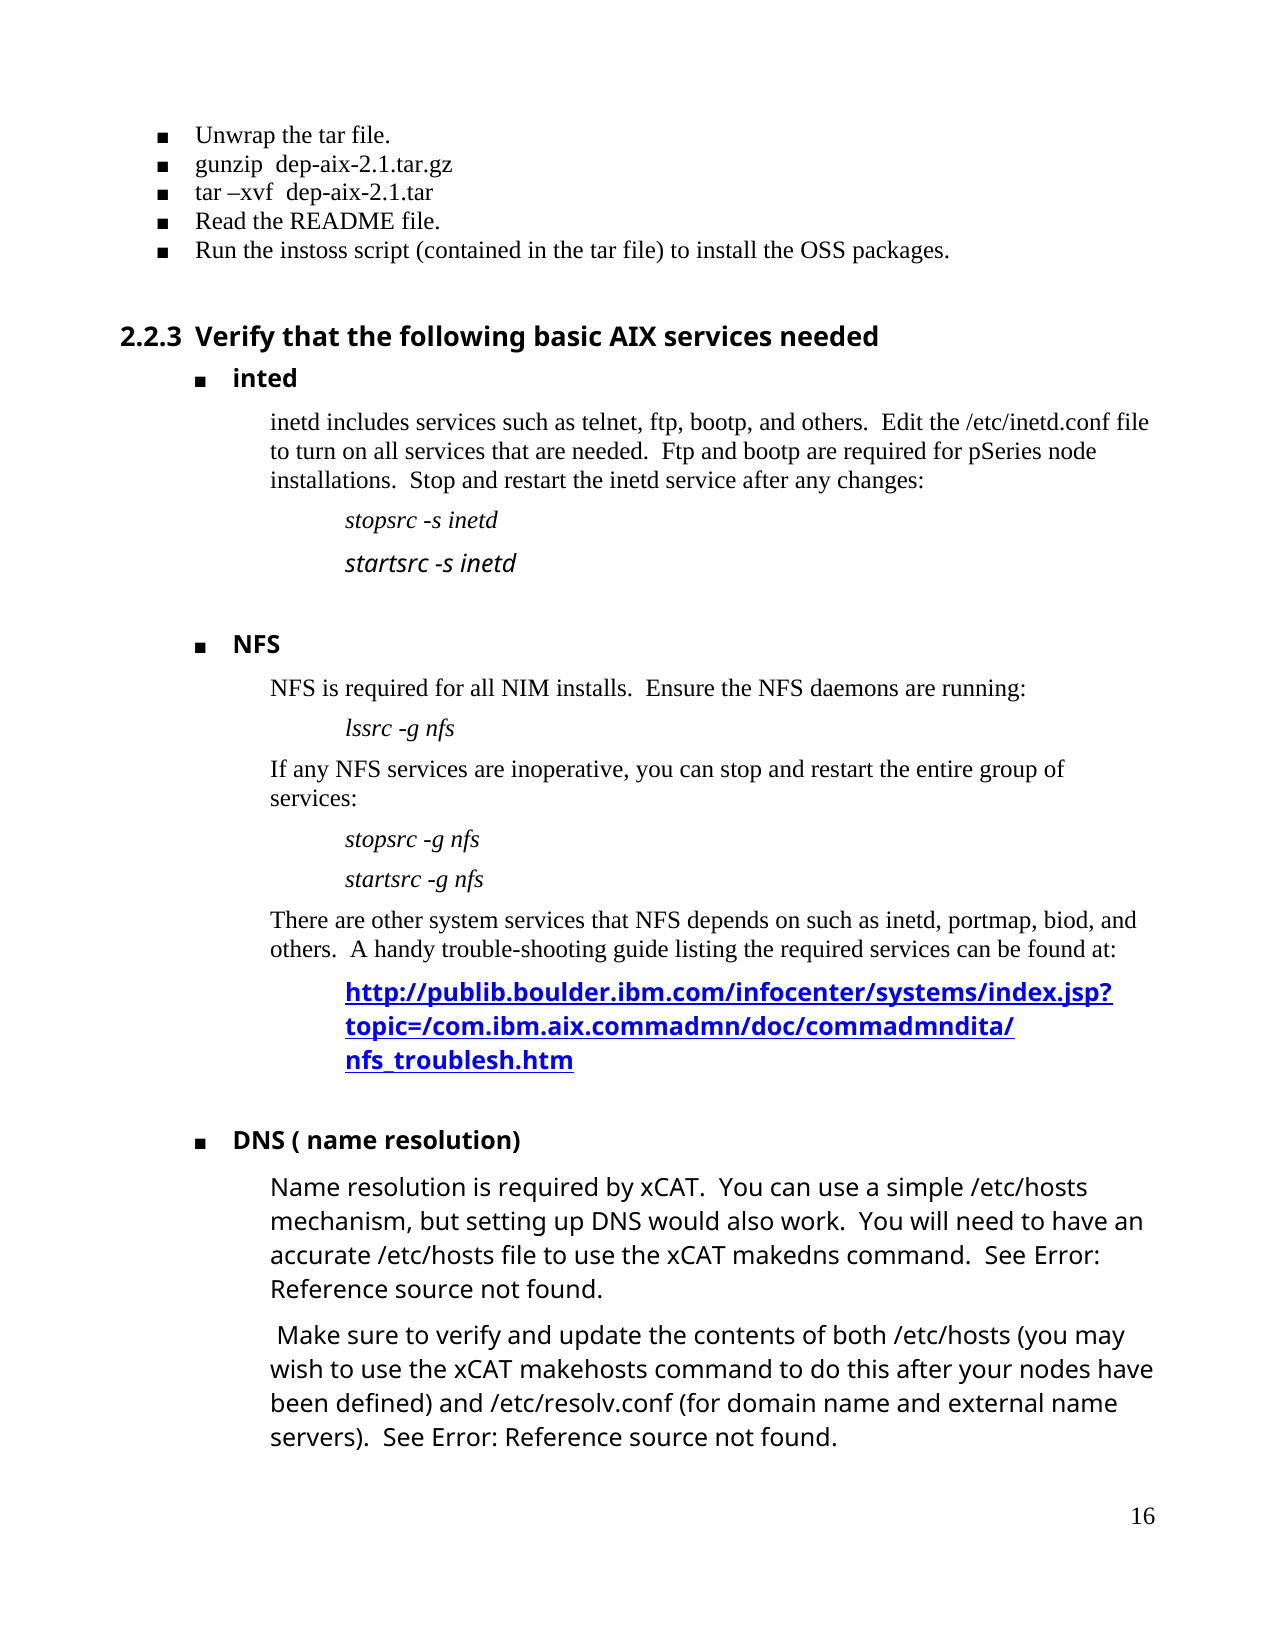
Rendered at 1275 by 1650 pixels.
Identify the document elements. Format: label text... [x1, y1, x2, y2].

list stopsrc -g nfs [345, 824, 1155, 852]
list If any NFS services are inoperative, you can stop and restart the entire group of services: [270, 754, 1155, 812]
list gunzip dep-aix-2.1.tar.gz [157, 149, 1155, 177]
list tar –xvf dep-aix-2.1.tar [157, 177, 1155, 206]
list lssrc -g nfs [345, 713, 1155, 742]
list Make sure to verify and update the contents of both /etc/hosts (you may wish to use the xCAT makehosts command to do this after your nodes have been defined) and /etc/resolv.conf (for domain name and external name servers). See . [270, 1318, 1155, 1454]
list startsrc -g nfs [345, 864, 1155, 893]
list DNS ( name resolution) [195, 1123, 1155, 1157]
list startsrc -s inetd [345, 546, 1155, 580]
list inetd includes services such as telnet, ftp, bootp, and others. Edit the /etc/inetd.conf file to turn on all services that are needed. Ftp and bootp are required for pSeries node installations. Stop and restart the inetd service after any changes: [270, 407, 1155, 493]
list Run the instoss script (contained in the tar file) to install the OSS packages. [157, 235, 1155, 264]
subtitle Verify that the following basic AIX services needed [120, 317, 1155, 354]
list http://publib.boulder.ibm.com/infocenter/systems/index.jsp?topic=/com.ibm.aix.commadmn/doc/commadmndita/nfs_troublesh.htm [345, 975, 1155, 1077]
list Name resolution is required by xCAT. You can use a simple /etc/hosts mechanism, but setting up DNS would also work. You will need to have an accurate /etc/hosts file to use the xCAT makedns command. See . [270, 1169, 1155, 1306]
list NFS [195, 626, 1155, 660]
list Read the README file. [157, 206, 1155, 235]
list Unwrap the tar file. [157, 120, 1155, 149]
list inted [195, 361, 1155, 395]
list stopsrc -s inetd [345, 505, 1155, 534]
list There are other system services that NFS depends on such as inetd, portmap, biod, and others. A handy trouble-shooting guide listing the required services can be found at: [270, 905, 1155, 963]
list NFS is required for all NIM installs. Ensure the NFS daemons are running: [270, 673, 1155, 702]
